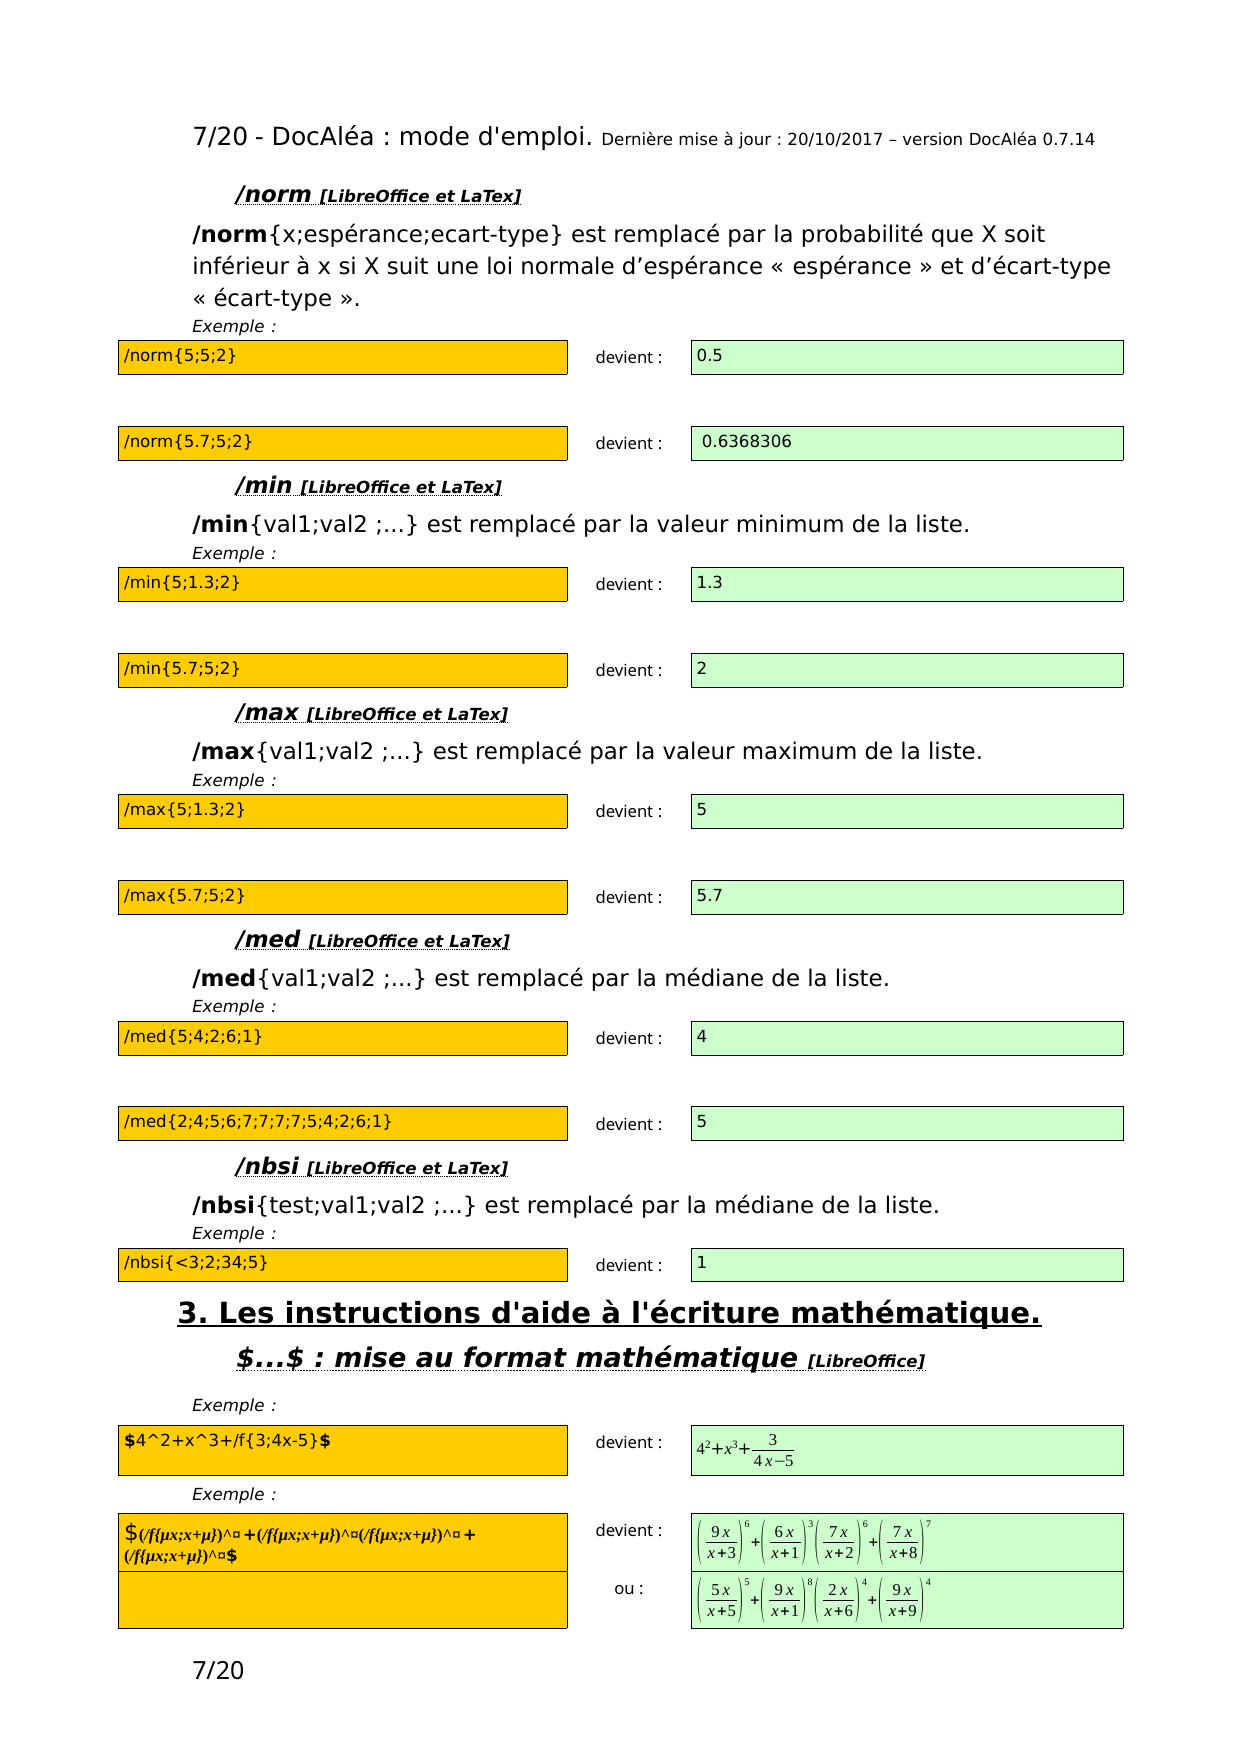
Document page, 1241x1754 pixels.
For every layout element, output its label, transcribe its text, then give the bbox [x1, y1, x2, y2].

table_cell [692, 1572, 1123, 1628]
text Exemple : [192, 1224, 1122, 1244]
table_header 4 [692, 1022, 1123, 1055]
table_header 5 [692, 795, 1123, 828]
table_header $4^2+x^3+/f{3;4x-5}$ [119, 1426, 567, 1475]
table_header [692, 1514, 1123, 1571]
table_header /norm{5.7;5;2} [119, 427, 567, 460]
text Exemple : [192, 1476, 1122, 1507]
table_header devient : [568, 1425, 691, 1476]
table_header /max{5;1.3;2} [119, 795, 567, 828]
table_header 0.6368306 [692, 427, 1123, 460]
table_header $(/f{µx;x+µ})^¤ +(/f{µx;x+µ})^¤(/f{µx;x+µ})^¤ +(/f{µx;x+µ})^¤$ [119, 1514, 567, 1571]
table_header /norm{5;5;2} [119, 341, 567, 374]
table_header /med{2;4;5;6;7;7;7;7;5;4;2;6;1} [119, 1107, 567, 1140]
text /med{val1;val2 ;...} est remplacé par la médiane de la liste. [192, 965, 1122, 992]
subtitle /min [LibreOffice et LaTex] [177, 472, 1122, 499]
table_cell ou : [568, 1571, 691, 1628]
table_header 5.7 [692, 881, 1123, 914]
table_header 42+x3+ [692, 1426, 1123, 1475]
text /nbsi{test;val1;val2 ;...} est remplacé par la médiane de la liste. [192, 1192, 1122, 1219]
table_header devient : [568, 880, 691, 914]
text Exemple : [192, 1387, 1122, 1418]
table_header devient : [568, 1106, 691, 1141]
table_header 0.5 [692, 341, 1123, 374]
subtitle /med [LibreOffice et LaTex] [177, 926, 1122, 953]
table_header /min{5.7;5;2} [119, 654, 567, 687]
table_header 1 [692, 1249, 1123, 1281]
text Exemple : [192, 317, 1122, 336]
table_header devient : [568, 567, 691, 601]
subtitle /norm [LibreOffice et LaTex] [177, 182, 1122, 208]
text Exemple : [192, 771, 1122, 790]
text /max{val1;val2 ;...} est remplacé par la valeur maximum de la liste. [192, 738, 1122, 765]
table_header devient : [568, 340, 691, 374]
table_header 2 [692, 654, 1123, 687]
text Exemple : [192, 544, 1122, 563]
table_header devient : [568, 794, 691, 828]
table_header devient : [568, 1021, 691, 1055]
subtitle $...$ : mise au format mathématique [LibreOffice] [177, 1343, 1122, 1374]
table_cell [119, 1572, 567, 1628]
text /min{val1;val2 ;...} est remplacé par la valeur minimum de la liste. [192, 512, 1122, 538]
subtitle /nbsi [LibreOffice et LaTex] [177, 1153, 1122, 1180]
text Exemple : [192, 997, 1122, 1017]
table_header /nbsi{<3;2;34;5} [119, 1249, 567, 1281]
subtitle 3. Les instructions d'aide à l'écriture mathématique. [148, 1296, 1122, 1330]
table_header 1.3 [692, 568, 1123, 601]
table_header devient : [568, 1513, 691, 1571]
table_header 5 [692, 1107, 1123, 1140]
table_header devient : [568, 1248, 691, 1282]
subtitle /max [LibreOffice et LaTex] [177, 699, 1122, 726]
text /norm{x;espérance;ecart-type} est remplacé par la probabilité que X soit inférieur à x si X suit une loi normale d’espérance « espérance » et d’écart-type « écart-type ». [192, 221, 1122, 311]
table_header /min{5;1.3;2} [119, 568, 567, 601]
table_header devient : [568, 426, 691, 460]
table_header devient : [568, 653, 691, 687]
table_header /max{5.7;5;2} [119, 881, 567, 914]
table_header /med{5;4;2;6;1} [119, 1022, 567, 1055]
